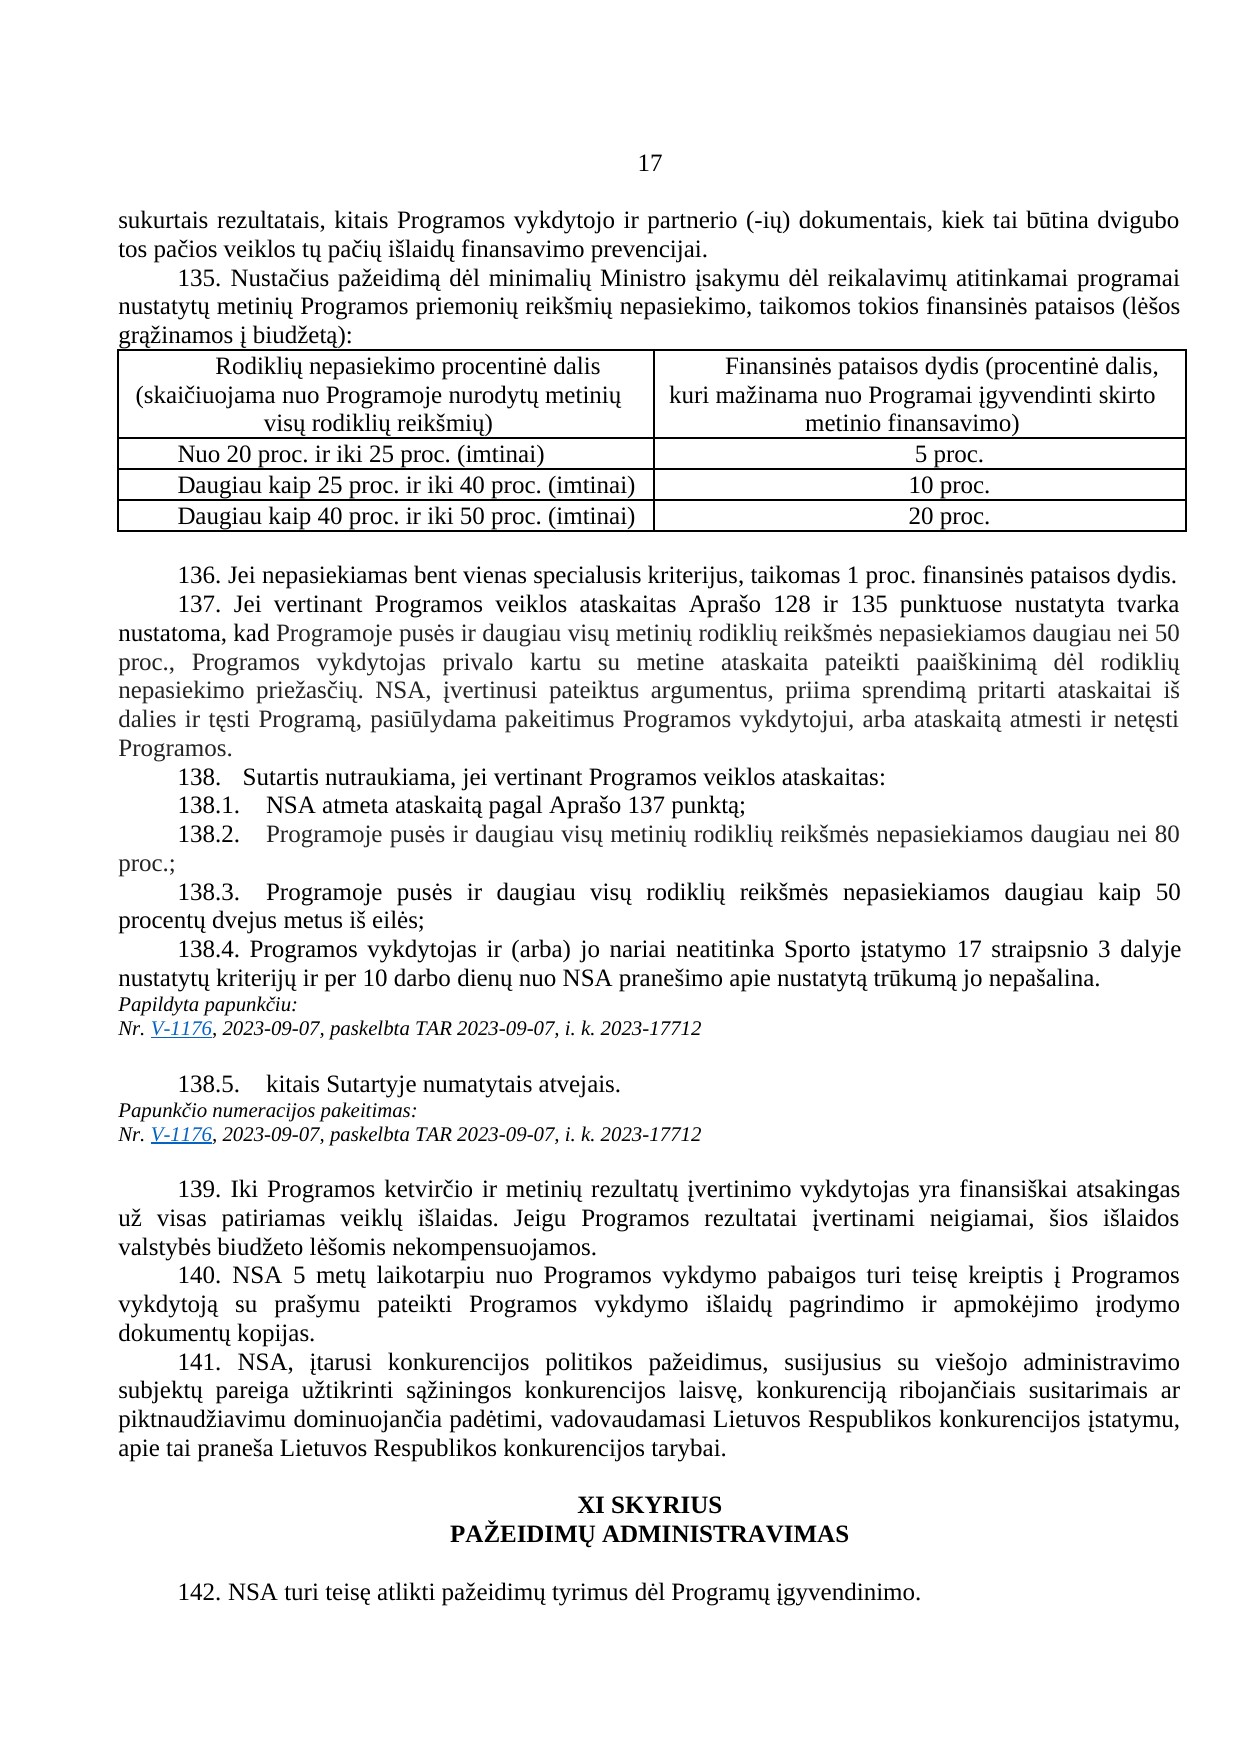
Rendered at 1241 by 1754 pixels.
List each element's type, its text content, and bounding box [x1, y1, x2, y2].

text 138.3. Programoje pusės ir daugiau visų rodiklių reikšmės nepasiekiamos daugiau kaip 50 procentų dvejus metus iš eilės; [118, 877, 1181, 934]
table_cell 20 proc. [655, 501, 1185, 530]
text Papildyta papunkčiu: [118, 992, 1181, 1016]
table_header Finansinės pataisos dydis (procentinė dalis, kuri mažinama nuo Programai įgyvendinti skirto metinio finansavimo) [655, 351, 1185, 437]
table_cell Daugiau kaip 40 proc. ir iki 50 proc. (imtinai) [119, 501, 653, 530]
table_cell Nuo 20 proc. ir iki 25 proc. (imtinai) [119, 439, 653, 468]
text 142. NSA turi teisę atlikti pažeidimų tyrimus dėl Programų įgyvendinimo. [118, 1577, 1181, 1606]
text XI SKYRIUS [118, 1491, 1181, 1519]
text 138.2. Programoje pusės ir daugiau visų metinių rodiklių reikšmės nepasiekiamos daugiau nei 80 proc.; [118, 819, 1181, 877]
text sukurtais rezultatais, kitais Programos vykdytojo ir partnerio (-ių) dokumentais, kiek tai būtina dvigubo tos pačios veiklos tų pačių išlaidų finansavimo prevencijai. [118, 205, 1181, 263]
text 136. Jei nepasiekiamas bent vienas specialusis kriterijus, taikomas 1 proc. finansinės pataisos dydis. [118, 561, 1181, 589]
text 139. Iki Programos ketvirčio ir metinių rezultatų įvertinimo vykdytojas yra finansiškai atsakingas už visas patiriamas veiklų išlaidas. Jeigu Programos rezultatai įvertinami neigiamai, šios išlaidos valstybės biudžeto lėšomis nekompensuojamos. [118, 1174, 1181, 1261]
table_header Rodiklių nepasiekimo procentinė dalis (skaičiuojama nuo Programoje nurodytų metinių visų rodiklių reikšmių) [119, 351, 653, 437]
text 135. Nustačius pažeidimą dėl minimalių Ministro įsakymu dėl reikalavimų atitinkamai programai nustatytų metinių Programos priemonių reikšmių nepasiekimo, taikomos tokios finansinės pataisos (lėšos grąžinamos į biudžetą): [118, 263, 1181, 349]
text PAŽEIDIMŲ ADMINISTRAVIMAS [118, 1519, 1181, 1548]
table_cell 10 proc. [655, 470, 1185, 499]
text 137. Jei vertinant Programos veiklos ataskaitas Aprašo 128 ir 135 punktuose nustatyta tvarka nustatoma, kad Programoje pusės ir daugiau visų metinių rodiklių reikšmės nepasiekiamos daugiau nei 50 proc., Programos vykdytojas privalo kartu su metine ataskaita pateikti paaiškinimą dėl rodiklių nepasiekimo priežasčių. NSA, įvertinusi pateiktus argumentus, priima sprendimą pritarti ataskaitai iš dalies ir tęsti Programą, pasiūlydama pakeitimus Programos vykdytojui, arba ataskaitą atmesti ir netęsti Programos. [118, 589, 1181, 762]
text Nr. V-1176, 2023-09-07, paskelbta TAR 2023-09-07, i. k. 2023-17712 [118, 1016, 1181, 1040]
text Nr. V-1176, 2023-09-07, paskelbta TAR 2023-09-07, i. k. 2023-17712 [118, 1122, 1181, 1146]
table_cell Daugiau kaip 25 proc. ir iki 40 proc. (imtinai) [119, 470, 653, 499]
text Papunkčio numeracijos pakeitimas: [118, 1097, 1181, 1122]
text 138.1. NSA atmeta ataskaitą pagal Aprašo 137 punktą; [118, 791, 1181, 819]
text 138.5. kitais Sutartyje numatytais atvejais. [118, 1069, 1181, 1097]
text 140. NSA 5 metų laikotarpiu nuo Programos vykdymo pabaigos turi teisę kreiptis į Programos vykdytoją su prašymu pateikti Programos vykdymo išlaidų pagrindimo ir apmokėjimo įrodymo dokumentų kopijas. [118, 1261, 1181, 1347]
text 138.4. Programos vykdytojas ir (arba) jo nariai neatitinka Sporto įstatymo 17 straipsnio 3 dalyje nustatytų kriterijų ir per 10 darbo dienų nuo NSA pranešimo apie nustatytą trūkumą jo nepašalina. [118, 934, 1181, 992]
table_cell 5 proc. [655, 439, 1185, 468]
text 138. Sutartis nutraukiama, jei vertinant Programos veiklos ataskaitas: [118, 762, 1181, 791]
text 141. NSA, įtarusi konkurencijos politikos pažeidimus, susijusius su viešojo administravimo subjektų pareiga užtikrinti sąžiningos konkurencijos laisvę, konkurenciją ribojančiais susitarimais ar piktnaudžiavimu dominuojančia padėtimi, vadovaudamasi Lietuvos Respublikos konkurencijos įstatymu, apie tai praneša Lietuvos Respublikos konkurencijos tarybai. [118, 1347, 1181, 1462]
